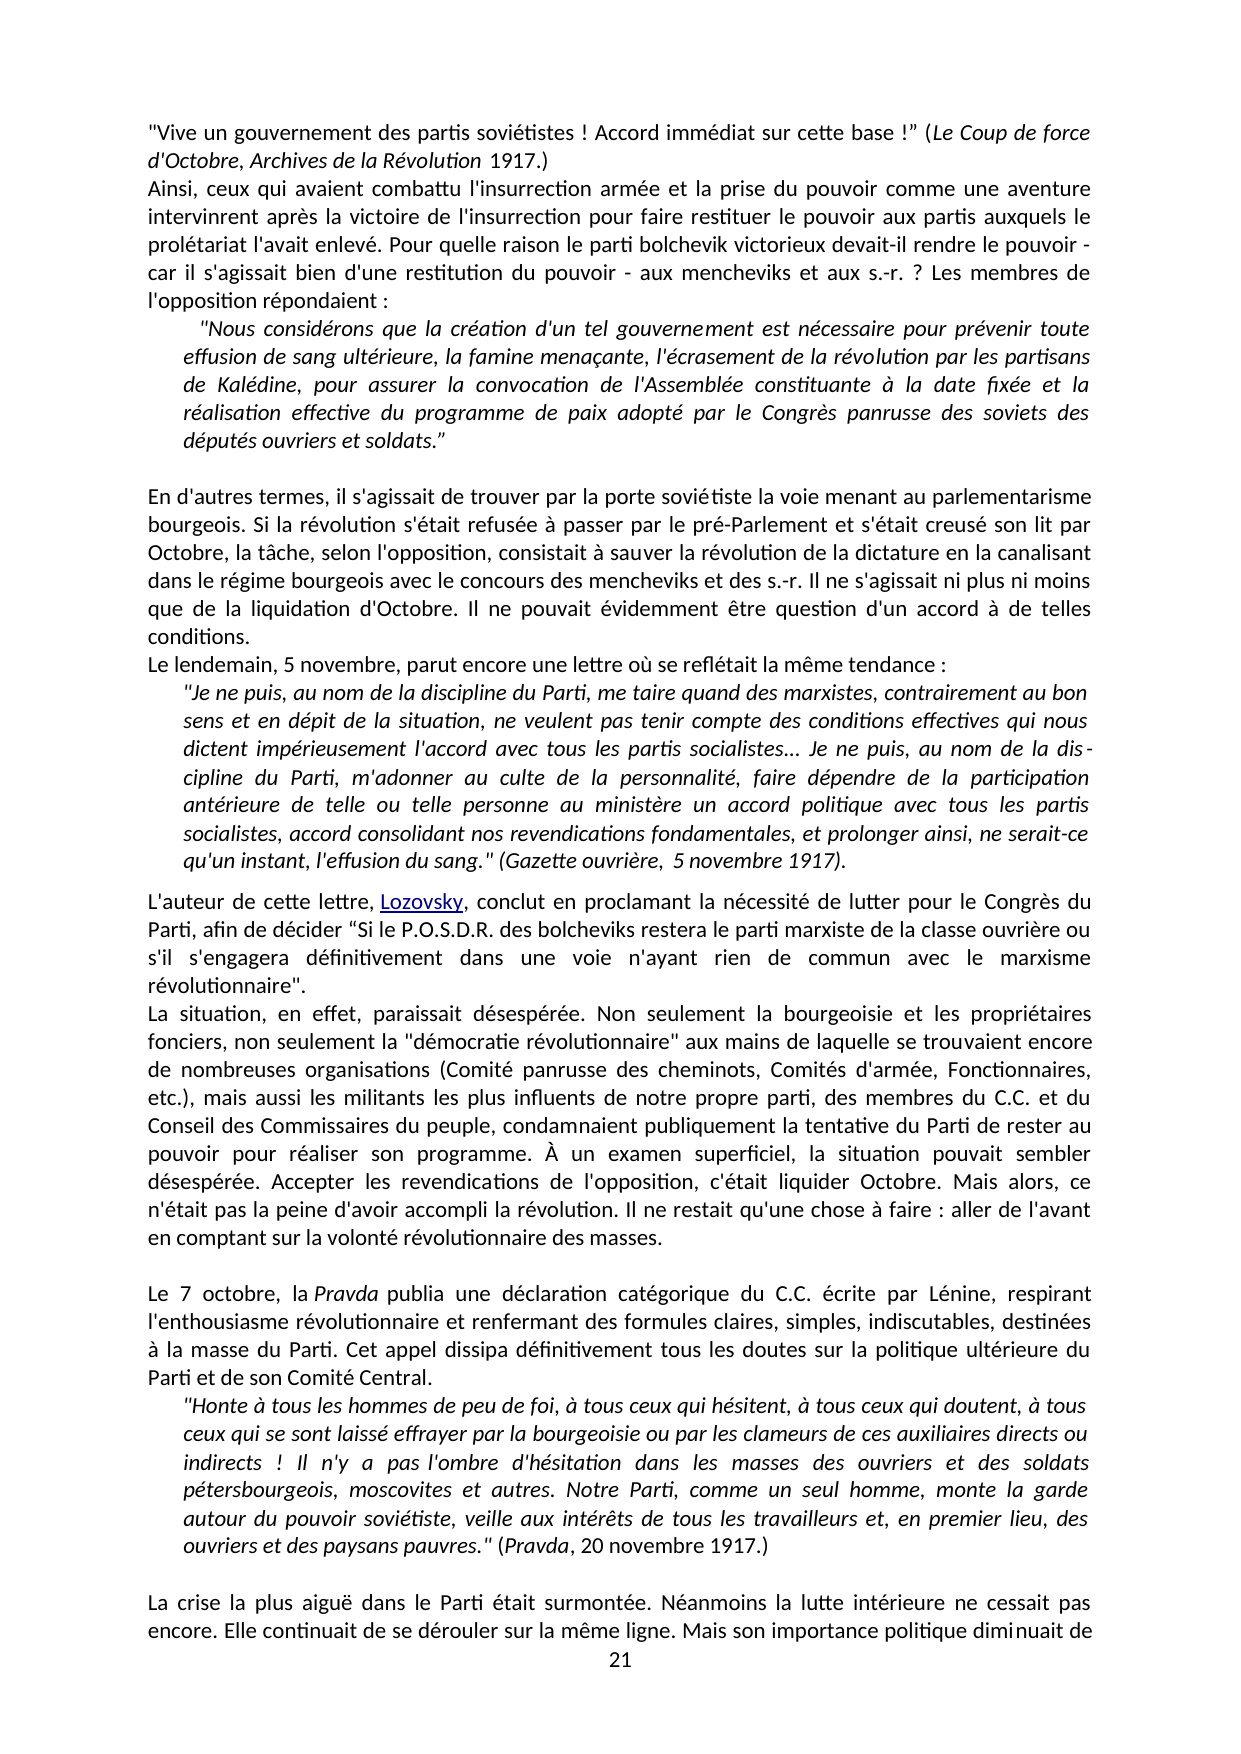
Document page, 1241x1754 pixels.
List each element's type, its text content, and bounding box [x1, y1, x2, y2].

text Le 7 octobre, la Pravda publia une déclaration catégorique du C.C. écrite par Lénine, respirant l'enthousiasme révolutionnaire et renfermant des formules claires, simples, indiscutables, destinées à la masse du Parti. Cet appel dissipa définitivement tous les doutes sur la politique ultérieure du Parti et de son Comité Central. [148, 1279, 1093, 1392]
text Ainsi, ceux qui avaient combattu l'insurrection armée et la prise du pouvoir comme une aventure intervinrent après la vic­toire de l'insurrection pour faire restituer le pouvoir aux partis auxquels le prolétariat l'avait enlevé. Pour quelle raison le parti bolchevik victorieux devait-il rendre le pouvoir - car il s'agis­sait bien d'une restitution du pouvoir - aux mencheviks et aux s.-r. ? Les membres de l'opposition répondaient : [148, 174, 1093, 314]
text "Je ne puis, au nom de la discipline du Parti, me taire quand des marxistes, contrairement au bon sens et en dépit de la situation, ne veulent pas tenir compte des conditions effectives qui nous dictent impérieusement l'accord avec tous les partis socialistes... Je ne puis, au nom de la dis­cipline du Parti, m'adonner au culte de la personnalité, faire dépendre de la participation antérieure de telle ou telle personne au ministère un accord politique avec tous les partis socialistes, accord consolidant nos revendications fondamentales, et prolonger ainsi, ne serait-ce qu'un instant, l'effusion du sang." (Gazette ouvrière, 5 novem­bre 1917). [148, 678, 1093, 875]
text "Nous considérons que la création d'un tel gouverne­ment est nécessaire pour prévenir toute effusion de sang ultérieure, la famine menaçante, l'écrasement de la révo­lution par les partisans de Kalédine, pour assurer la convo­cation de l'Assemblée constituante à la date fixée et la réalisation effective du programme de paix adopté par le Congrès panrusse des soviets des députés ouvriers et sol­dats.” [148, 314, 1093, 454]
text En d'autres termes, il s'agissait de trouver par la porte sovié­tiste la voie menant au parlementarisme bourgeois. Si la révolu­tion s'était refusée à passer par le pré-Parlement et s'était creusé son lit par Octobre, la tâche, selon l'opposition, consistait à sau­ver la révolution de la dictature en la canalisant dans le régime bourgeois avec le concours des mencheviks et des s.-r. Il ne s'agissait ni plus ni moins que de la liquidation d'Octobre. Il ne pouvait évidemment être question d'un accord à de telles conditions. [148, 482, 1093, 651]
text L'auteur de cette lettre, Lozovsky, conclut en proclamant la nécessité de lutter pour le Congrès du Parti, afin de décider “Si le P.O.S.D.R. des bolcheviks restera le parti marxiste de la classe ouvrière ou s'il s'engagera définitivement dans une voie n'ayant rien de commun avec le marxisme révolutionnaire". [148, 887, 1093, 999]
text "Vive un gouvernement des partis soviétistes ! Accord immédiat sur cette base !” (Le Coup de force d'Octobre, Archives de la Révo­lution 1917.) [148, 118, 1093, 174]
text La crise la plus aiguë dans le Parti était surmontée. Néanmoins la lutte intérieure ne cessait pas encore. Elle continuait de se dérouler sur la même ligne. Mais son importance politique dimi­nuait de [148, 1588, 1093, 1644]
text Le lendemain, 5 novembre, parut encore une lettre où se reflétait la même tendance : [148, 651, 1093, 678]
text La situation, en effet, paraissait désespérée. Non seulement la bourgeoisie et les propriétaires fonciers, non seulement la "démocratie révolutionnaire" aux mains de laquelle se trou­vaient encore de nombreuses organisations (Comité panrusse des cheminots, Comités d'armée, Fonctionnaires, etc.), mais aussi les militants les plus influents de notre propre parti, des membres du C.C. et du Conseil des Commissaires du peuple, condam­naient publiquement la tentative du Parti de rester au pouvoir pour réaliser son programme. À un examen superficiel, la situation pouvait sembler désespérée. Accepter les revendica­tions de l'opposition, c'était liquider Octobre. Mais alors, ce n'était pas la peine d'avoir accompli la révolution. Il ne restait qu'une chose à faire : aller de l'avant en comptant sur la volonté révolutionnaire des masses. [148, 999, 1093, 1251]
text "Honte à tous les hommes de peu de foi, à tous ceux qui hésitent, à tous ceux qui doutent, à tous ceux qui se sont laissé effrayer par la bourgeoisie ou par les clameurs de ces auxiliaires directs ou indirects ! Il n'y a pas l'ombre d'hésitation dans les masses des ouvriers et des soldats pétersbourgeois, moscovites et autres. Notre Parti, comme un seul homme, monte la garde autour du pouvoir soviétiste, veille aux intérêts de tous les travailleurs et, en premier lieu, des ouvriers et des paysans pauvres." (Pravda, 20 novembre 1917.) [148, 1392, 1093, 1560]
